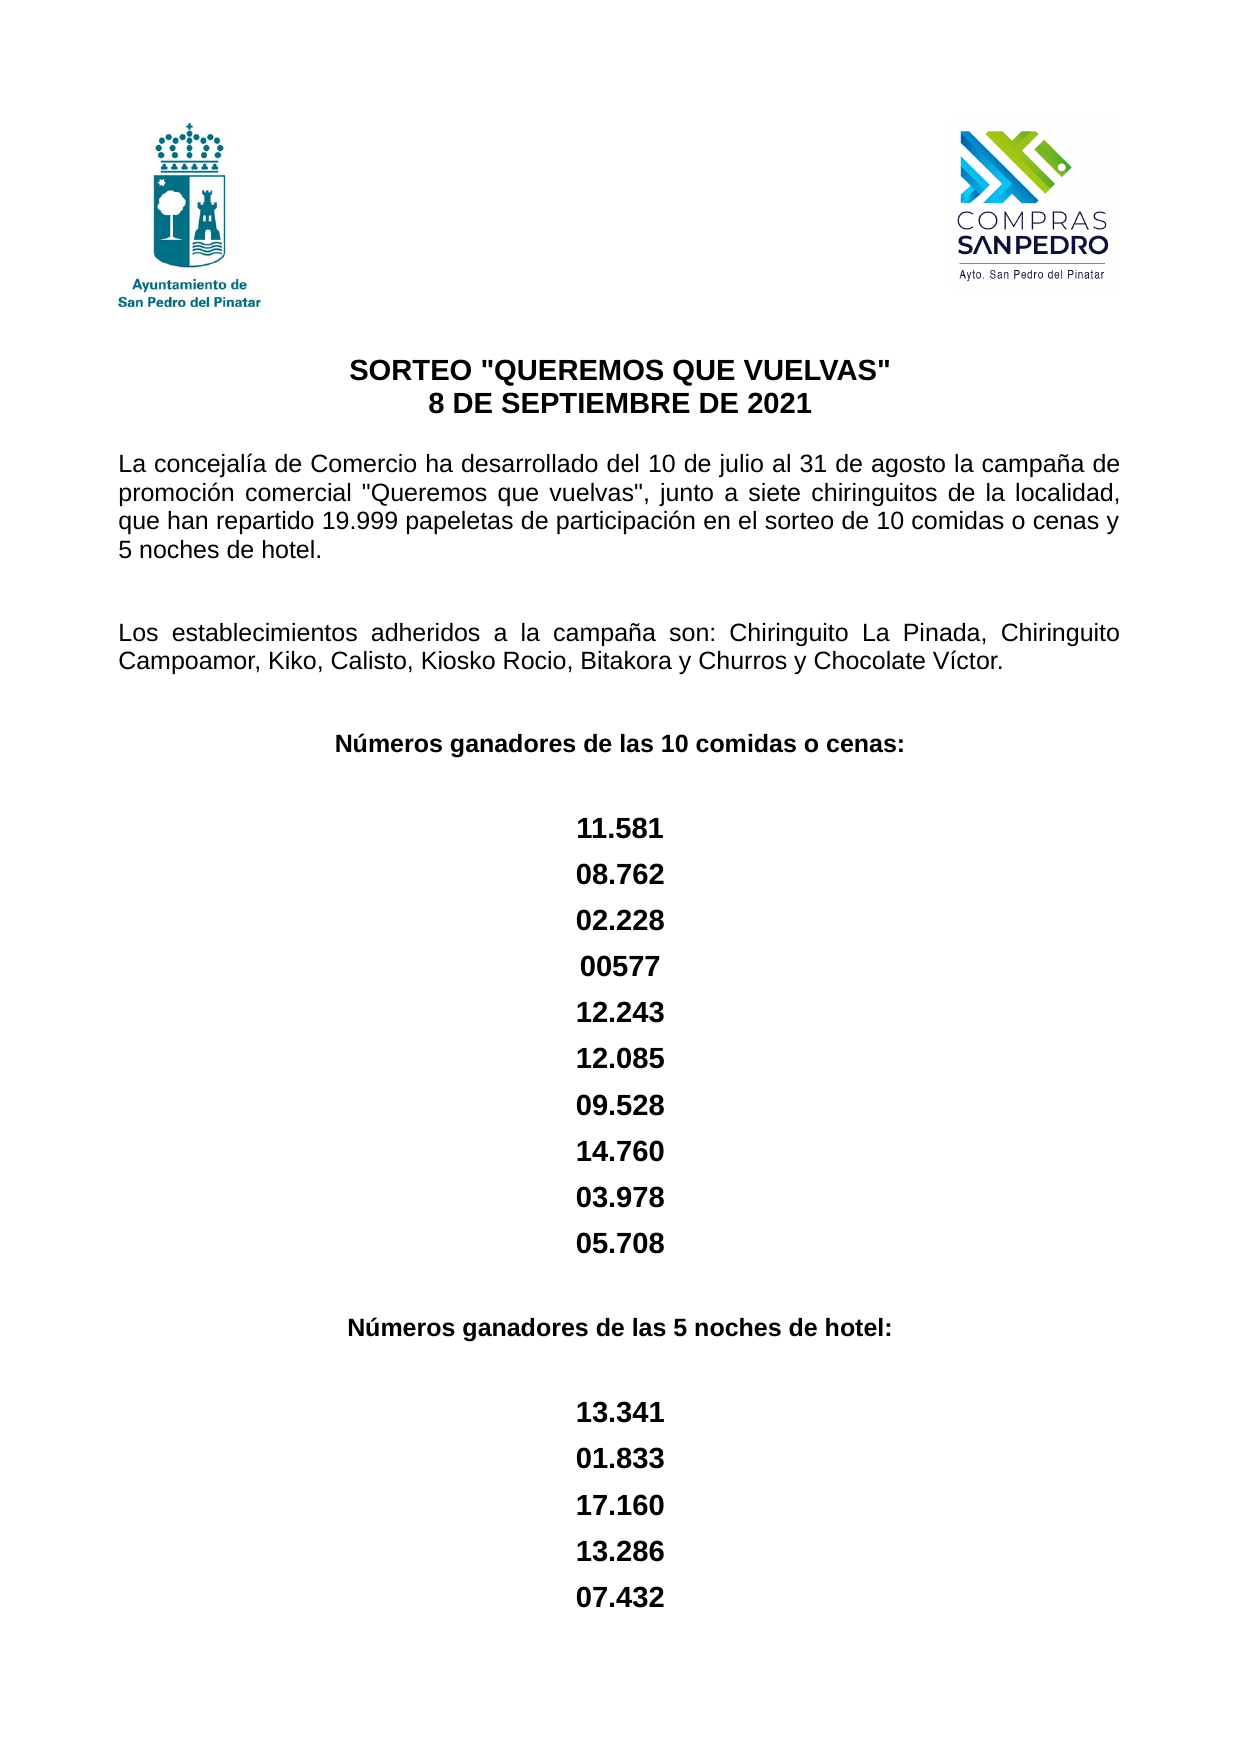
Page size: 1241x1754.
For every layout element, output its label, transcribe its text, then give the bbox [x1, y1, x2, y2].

text 08.762 [118, 857, 1122, 891]
text 02.228 [118, 903, 1122, 937]
text 12.085 [118, 1041, 1122, 1075]
text 07.432 [118, 1579, 1122, 1613]
picture [949, 116, 1119, 293]
text 8 DE SEPTIEMBRE DE 2021 [118, 386, 1122, 420]
text 13.286 [118, 1533, 1122, 1567]
text 17.160 [118, 1487, 1122, 1521]
text 05.708 [118, 1226, 1122, 1259]
text SORTEO "QUEREMOS QUE VUELVAS" [118, 353, 1122, 386]
text 11.581 [118, 811, 1122, 845]
text Números ganadores de las 10 comidas o cenas: [118, 729, 1122, 757]
text 01.833 [118, 1441, 1122, 1475]
text La concejalía de Comercio ha desarrollado del 10 de julio al 31 de agosto la campaña de promoción comercial "Queremos que vuelvas", junto a siete chiringuitos de la localidad, que han repartido 19.999 papeletas de participación en el sorteo de 10 comidas o cenas y 5 noches de hotel. [118, 449, 1122, 564]
text 09.528 [118, 1087, 1122, 1121]
picture [118, 123, 261, 307]
text Los establecimientos adheridos a la campaña son: Chiringuito La Pinada, Chiringuito Campoamor, Kiko, Calisto, Kiosko Rocio, Bitakora y Churros y Chocolate Víctor. [118, 617, 1122, 675]
text 14.760 [118, 1133, 1122, 1167]
text 00577 [118, 949, 1122, 983]
text 03.978 [118, 1179, 1122, 1213]
text 12.243 [118, 995, 1122, 1029]
text Números ganadores de las 5 noches de hotel: [118, 1313, 1122, 1342]
text 13.341 [118, 1395, 1122, 1429]
